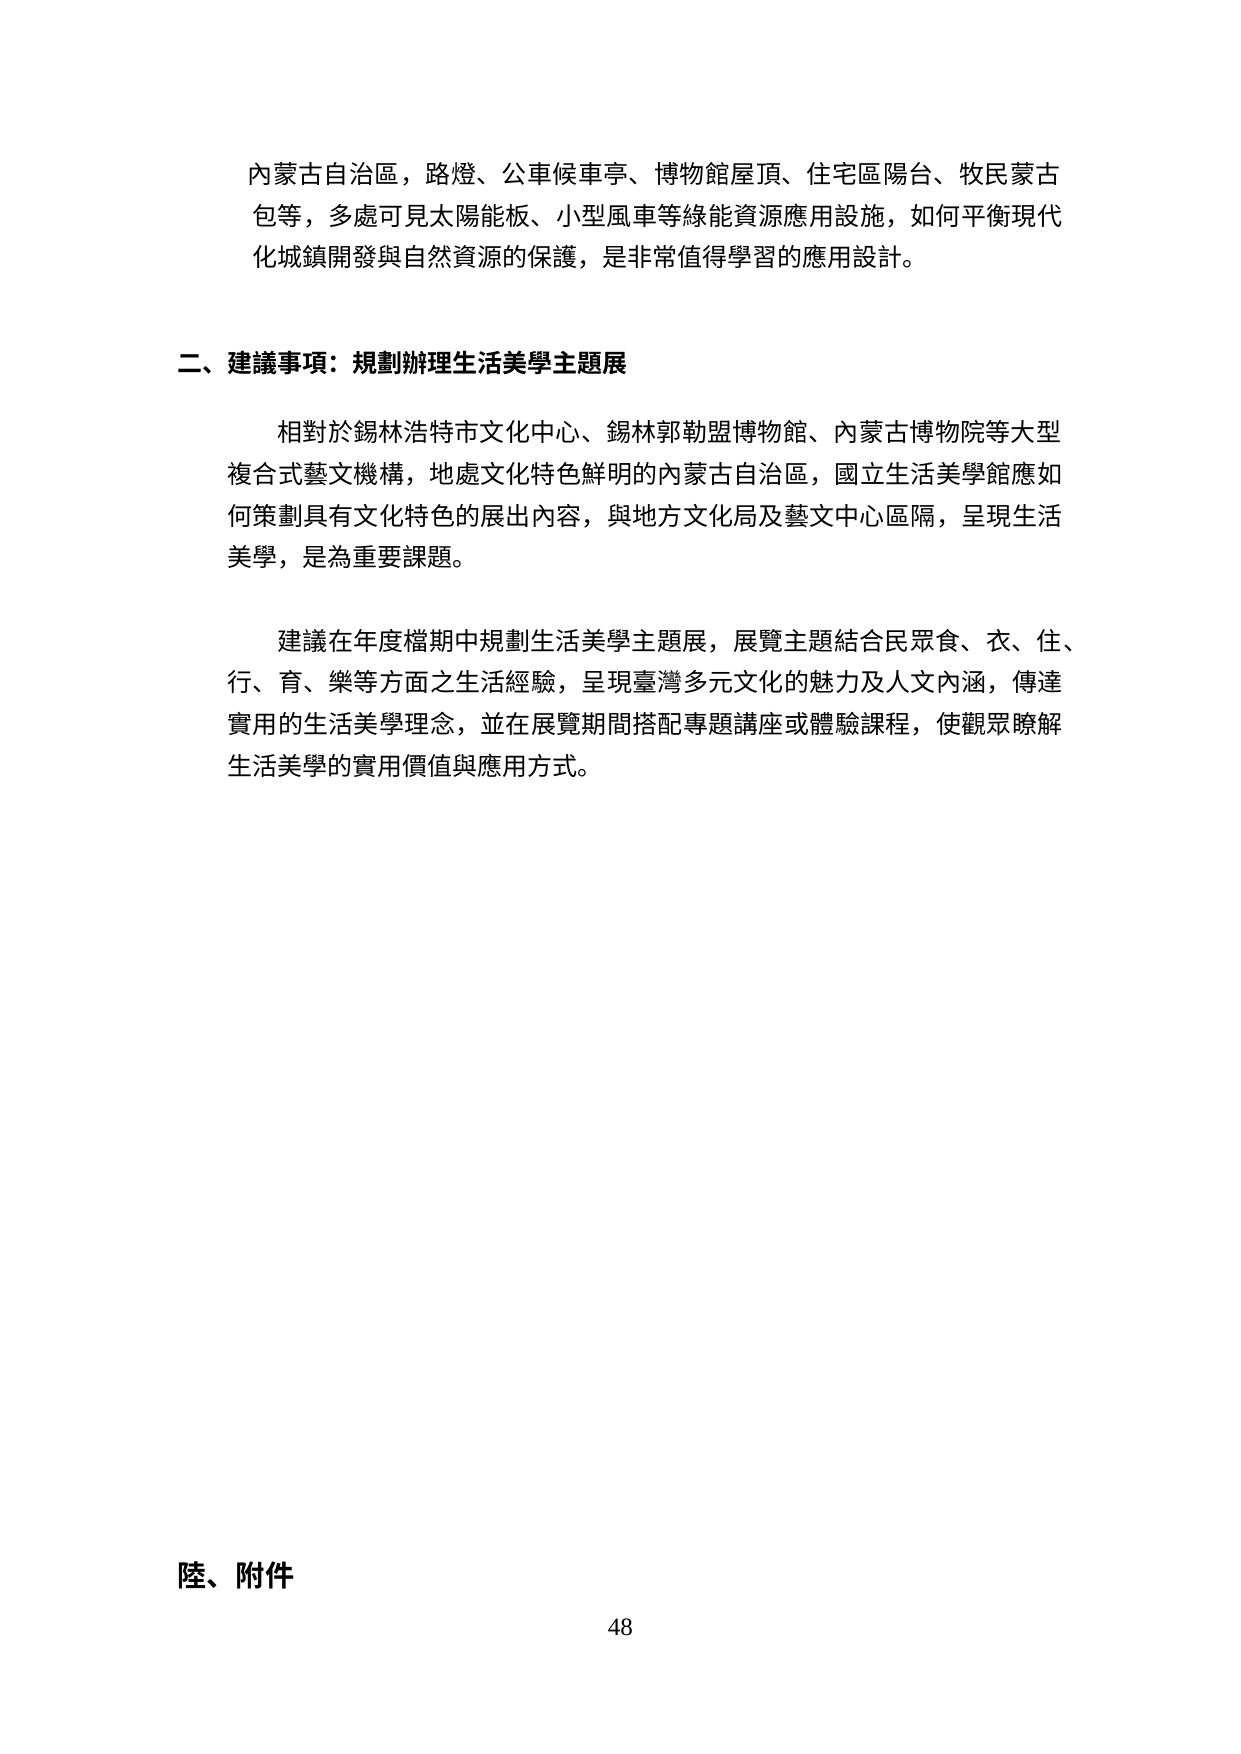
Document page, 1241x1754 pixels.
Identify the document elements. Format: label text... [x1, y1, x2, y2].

text 建議在年度檔期中規劃生活美學主題展，展覽主題結合民眾食、衣、住、行、育、樂等方面之生活經驗，呈現臺灣多元文化的魅力及人文內涵，傳達實用的生活美學理念，並在展覽期間搭配專題講座或體驗課程，使觀眾瞭解生活美學的實用價值與應用方式。 [227, 617, 1063, 783]
text 二、建議事項：規劃辦理生活美學主題展 [177, 346, 1063, 379]
text 內蒙古自治區，路燈、公車候車亭、博物館屋頂、住宅區陽台、牧民蒙古包等，多處可見太陽能板、小型風車等綠能資源應用設施，如何平衡現代化城鎮開發與自然資源的保護，是非常值得學習的應用設計。 [177, 150, 1063, 275]
text 陸、附件 [177, 1552, 1063, 1594]
text 相對於錫林浩特市文化中心、錫林郭勒盟博物館、內蒙古博物院等大型複合式藝文機構，地處文化特色鮮明的內蒙古自治區，國立生活美學館應如何策劃具有文化特色的展出內容，與地方文化局及藝文中心區隔，呈現生活美學，是為重要課題。 [227, 408, 1063, 575]
